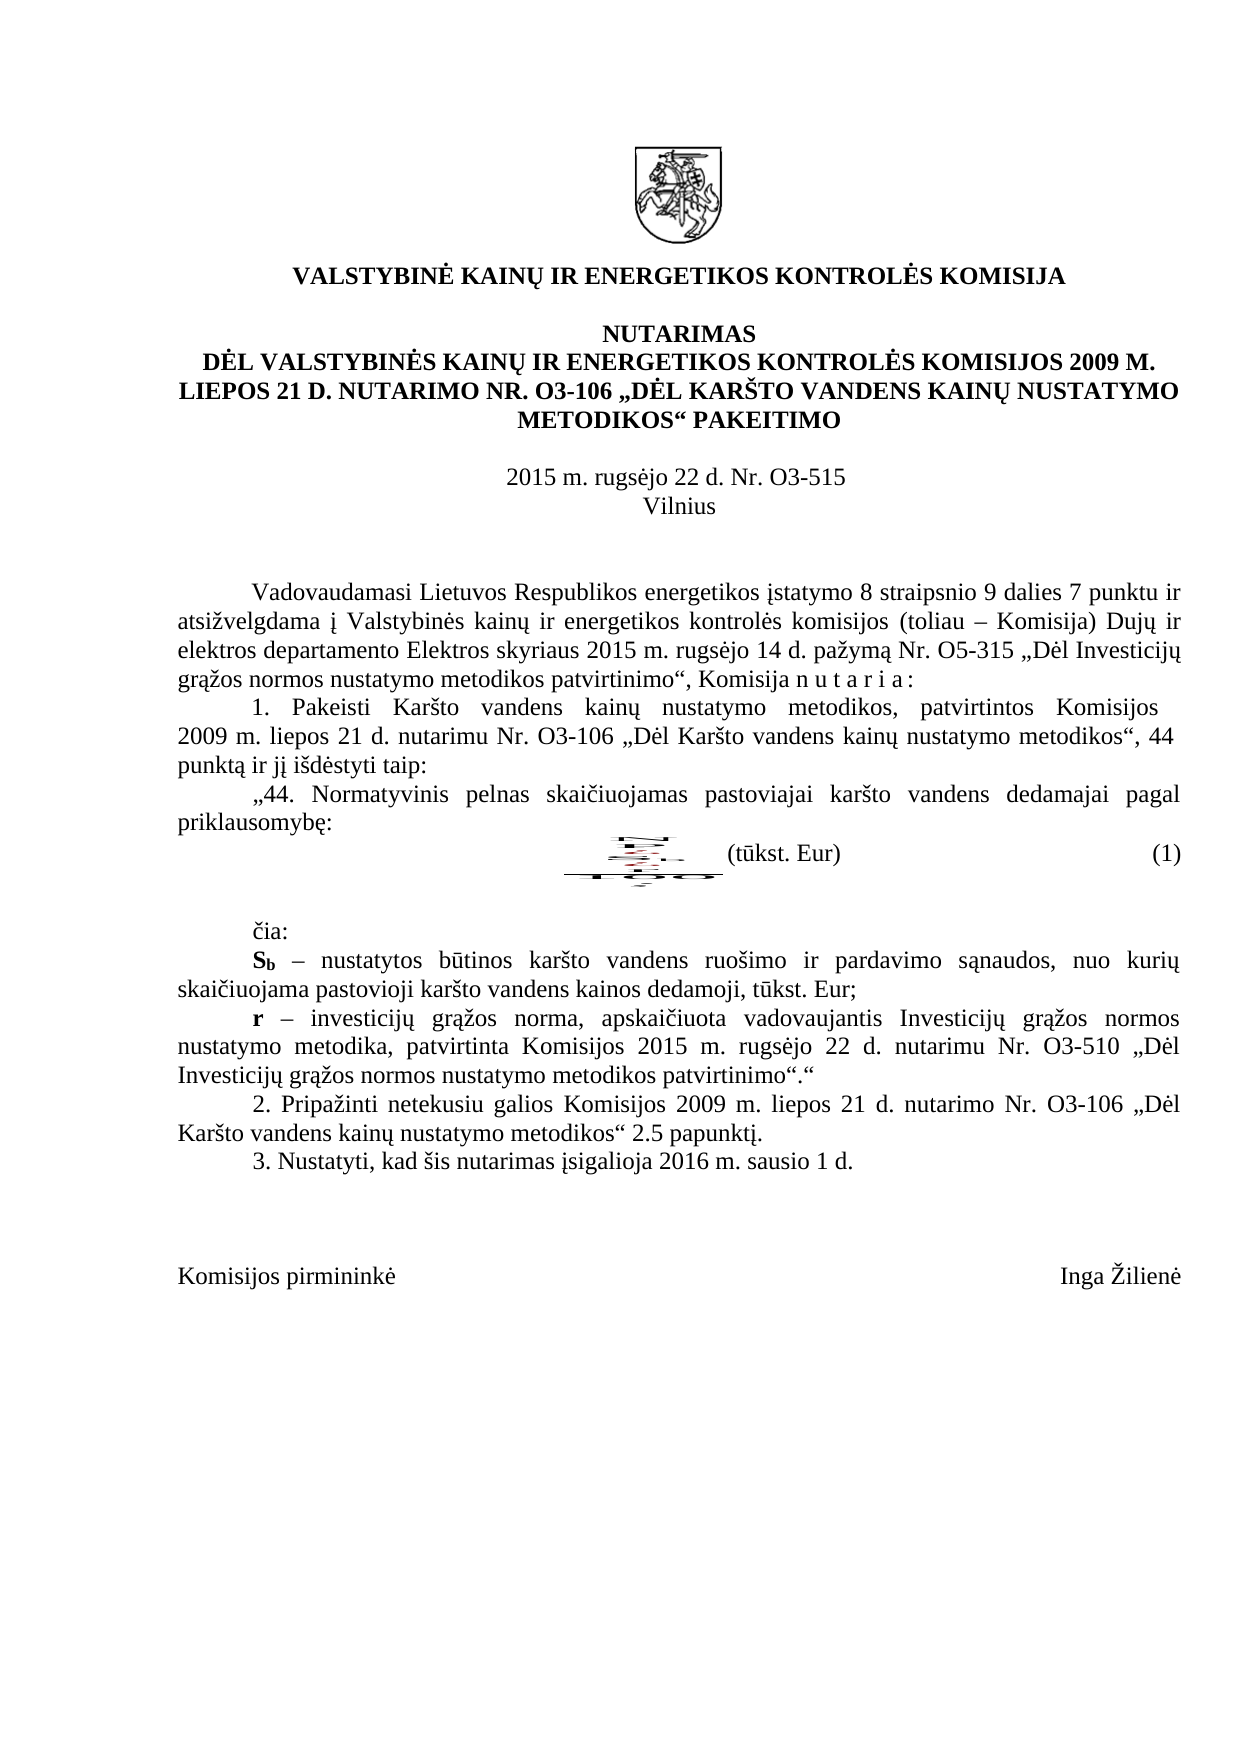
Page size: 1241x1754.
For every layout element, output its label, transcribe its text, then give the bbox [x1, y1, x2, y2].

text 1. Pakeisti Karšto vandens kainų nustatymo metodikos, patvirtintos Komisijos 2009 m. liepos 21 d. nutarimu Nr. O3-106 „Dėl Karšto vandens kainų nustatymo metodikos“, 44 punktą ir jį išdėstyti taip: [177, 692, 1181, 779]
text Vadovaudamasi Lietuvos Respublikos energetikos įstatymo 8 straipsnio 9 dalies 7 punktu ir atsižvelgdama į Valstybinės kainų ir energetikos kontrolės komisijos (toliau – Komisija) Dujų ir elektros departamento Elektros skyriaus 2015 m. rugsėjo 14 d. pažymą Nr. O5-315 „Dėl Investicijų grąžos normos nustatymo metodikos patvirtinimo“, Komisija nutaria: [177, 577, 1181, 692]
text (tūkst. Eur) (1) [177, 836, 1181, 888]
text čia: [177, 916, 1181, 945]
text Vilnius [177, 491, 1181, 520]
text VALSTYBINĖ KAINŲ IR ENERGETIKOS KONTROLĖS KOMISIJA [177, 261, 1181, 290]
text r – investicijų grąžos norma, apskaičiuota vadovaujantis Investicijų grąžos normos nustatymo metodika, patvirtinta Komisijos 2015 m. rugsėjo 22 d. nutarimu Nr. O3-510 „Dėl Investicijų grąžos normos nustatymo metodikos patvirtinimo“.“ [177, 1003, 1181, 1089]
text Komisijos pirmininkė Inga Žilienė [177, 1261, 1181, 1290]
text 2. Pripažinti netekusiu galios Komisijos 2009 m. liepos 21 d. nutarimo Nr. O3-106 „Dėl Karšto vandens kainų nustatymo metodikos“ 2.5 papunktį. [177, 1089, 1181, 1146]
text DĖL VALSTYBINĖS KAINŲ IR ENERGETIKOS KONTROLĖS KOMISIJOS 2009 M. LIEPOS 21 D. NUTARIMO NR. O3-106 „DĖL KARŠTO VANDENS KAINŲ NUSTATYMO METODIKOS“ PAKEITIMO [177, 347, 1181, 434]
text 3. Nustatyti, kad šis nutarimas įsigalioja 2016 m. sausio 1 d. [177, 1146, 1181, 1175]
text Sb – nustatytos būtinos karšto vandens ruošimo ir pardavimo sąnaudos, nuo kurių skaičiuojama pastovioji karšto vandens kainos dedamoji, tūkst. Eur; [177, 945, 1181, 1003]
text NUTARIMAS [177, 319, 1181, 347]
text 2015 m. rugsėjo 22 d. Nr. O3-515 [177, 462, 1181, 491]
text „44. Normatyvinis pelnas skaičiuojamas pastoviajai karšto vandens dedamajai pagal priklausomybę: [177, 779, 1181, 836]
